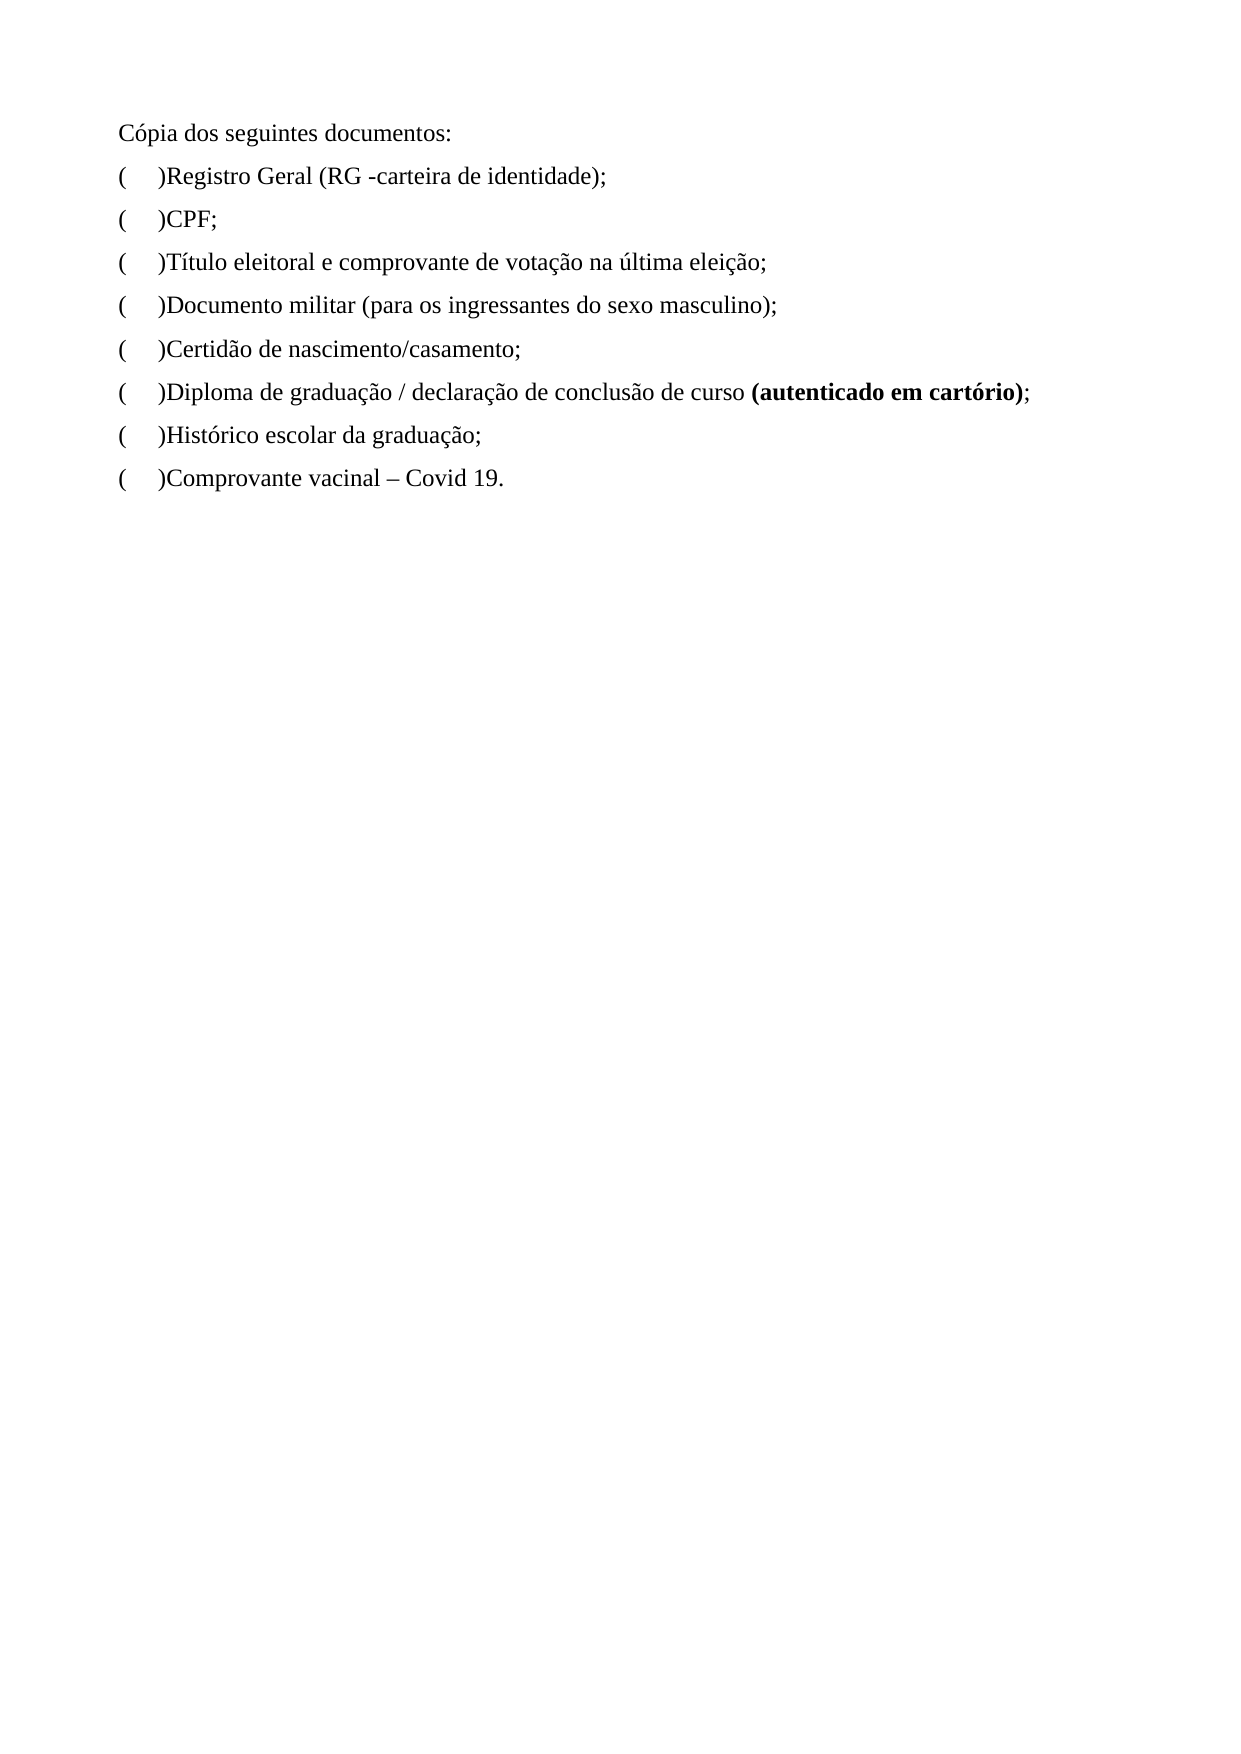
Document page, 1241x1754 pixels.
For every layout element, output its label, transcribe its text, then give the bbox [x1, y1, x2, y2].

list Registro Geral (RG -carteira de identidade); [118, 161, 1122, 190]
list Histórico escolar da graduação; [118, 420, 1122, 449]
list Diploma de graduação / declaração de conclusão de curso (autenticado em cartório); [118, 377, 1122, 406]
list Documento militar (para os ingressantes do sexo masculino); [118, 291, 1122, 319]
list Título eleitoral e comprovante de votação na última eleição; [118, 247, 1122, 276]
list Certidão de nascimento/casamento; [118, 334, 1122, 362]
list Comprovante vacinal – Covid 19. [118, 463, 1122, 492]
list CPF; [118, 204, 1122, 233]
text Cópia dos seguintes documentos: [118, 118, 1122, 147]
